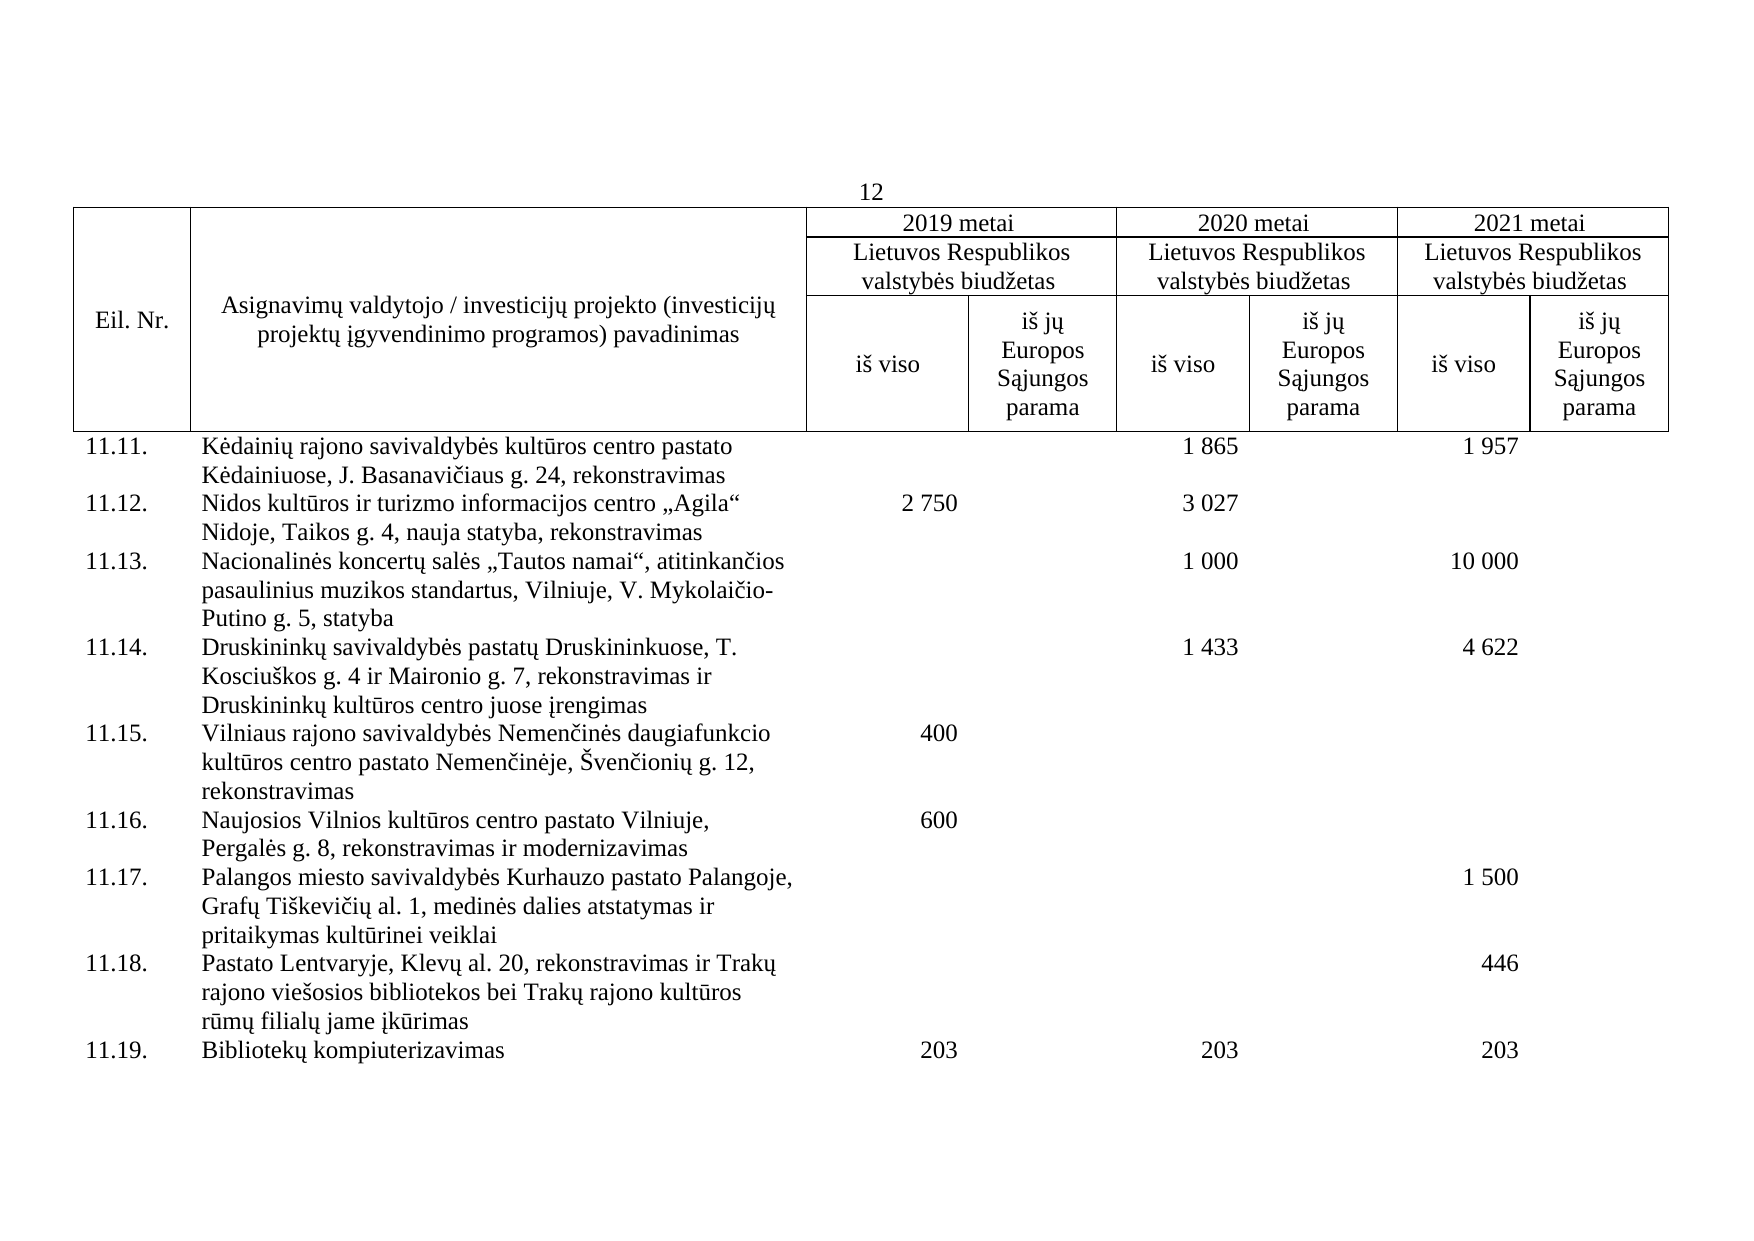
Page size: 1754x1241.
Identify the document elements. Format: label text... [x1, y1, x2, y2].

table_cell [969, 949, 1116, 1035]
table_cell iš jų Europos Sąjungos parama [1531, 296, 1668, 431]
table_cell 11.19. [74, 1035, 190, 1064]
table_cell [1116, 719, 1249, 805]
table_cell Palangos miesto savivaldybės Kurhauzo pastato Palangoje, Grafų Tiškevičių al. 1, medinės dalies atstatymas ir pritaikymas kultūrinei veiklai [190, 862, 806, 948]
table_cell [1530, 719, 1668, 805]
table_cell [1530, 949, 1668, 1035]
table_header 2020 metai [1117, 208, 1397, 236]
table_cell iš jų Europos Sąjungos parama [969, 296, 1116, 431]
table_cell [969, 632, 1116, 718]
table_cell iš jų Europos Sąjungos parama [1250, 296, 1397, 431]
table_cell [969, 805, 1116, 862]
table_cell 3 027 [1116, 489, 1249, 546]
table_cell Lietuvos Respublikos valstybės biudžetas [807, 238, 1116, 295]
table_cell [1530, 632, 1668, 718]
table_cell 4 622 [1397, 632, 1530, 718]
table_cell Bibliotekų kompiuterizavimas [190, 1035, 806, 1064]
table_cell 11.11. [74, 432, 190, 488]
table_cell 1 433 [1116, 632, 1249, 718]
table_cell [1530, 805, 1668, 862]
table_cell iš viso [1117, 296, 1249, 431]
table_cell 11.16. [74, 805, 190, 862]
table_cell [806, 432, 969, 488]
table_cell [1249, 1035, 1397, 1064]
table_header Eil. Nr. [74, 208, 190, 431]
table_cell 600 [806, 805, 969, 862]
table_header 2021 metai [1398, 208, 1668, 236]
table_cell 203 [806, 1035, 969, 1064]
table_cell [1530, 862, 1668, 948]
table_header Asignavimų valdytojo / investicijų projekto (investicijų projektų įgyvendinimo programos) pavadinimas [191, 208, 806, 431]
table_cell [1249, 719, 1397, 805]
table_cell [1530, 489, 1668, 546]
table_cell [969, 432, 1116, 488]
table_cell [806, 632, 969, 718]
table_cell [1397, 489, 1530, 546]
table_cell 1 865 [1116, 432, 1249, 488]
table_cell [1530, 432, 1668, 488]
table_cell [1530, 1035, 1668, 1064]
table_cell 1 000 [1116, 546, 1249, 632]
table_header 2019 metai [807, 208, 1116, 236]
table_cell Kėdainių rajono savivaldybės kultūros centro pastato Kėdainiuose, J. Basanavičiaus g. 24, rekonstravimas [190, 432, 806, 488]
table_cell [1249, 489, 1397, 546]
table_cell [1116, 805, 1249, 862]
table_cell [969, 546, 1116, 632]
table_cell 1 957 [1397, 432, 1530, 488]
table_cell 11.12. [74, 489, 190, 546]
table_cell Nidos kultūros ir turizmo informacijos centro „Agila“ Nidoje, Taikos g. 4, nauja statyba, rekonstravimas [190, 489, 806, 546]
table_cell Pastato Lentvaryje, Klevų al. 20, rekonstravimas ir Trakų rajono viešosios bibliotekos bei Trakų rajono kultūros rūmų filialų jame įkūrimas [190, 949, 806, 1035]
table_cell 10 000 [1397, 546, 1530, 632]
table_cell 2 750 [806, 489, 969, 546]
table_cell [1249, 862, 1397, 948]
table_cell 11.15. [74, 719, 190, 805]
table_cell 11.18. [74, 949, 190, 1035]
table_cell [1249, 546, 1397, 632]
table_cell 203 [1397, 1035, 1530, 1064]
table_cell [1249, 805, 1397, 862]
table_cell [1249, 949, 1397, 1035]
table_cell [969, 489, 1116, 546]
table_cell Naujosios Vilnios kultūros centro pastato Vilniuje, Pergalės g. 8, rekonstravimas ir modernizavimas [190, 805, 806, 862]
table_cell 400 [806, 719, 969, 805]
table_cell Lietuvos Respublikos valstybės biudžetas [1398, 238, 1668, 295]
table_cell [969, 1035, 1116, 1064]
table_cell 203 [1116, 1035, 1249, 1064]
table_cell [806, 862, 969, 948]
table_cell [1249, 632, 1397, 718]
table_cell 11.13. [74, 546, 190, 632]
table_cell 11.17. [74, 862, 190, 948]
table_cell Druskininkų savivaldybės pastatų Druskininkuose, T. Kosciuškos g. 4 ir Maironio g. 7, rekonstravimas ir Druskininkų kultūros centro juose įrengimas [190, 632, 806, 718]
table_cell [806, 546, 969, 632]
table_cell 1 500 [1397, 862, 1530, 948]
table_cell [969, 719, 1116, 805]
table_cell [1397, 805, 1530, 862]
table_cell Nacionalinės koncertų salės „Tautos namai“, atitinkančios pasaulinius muzikos standartus, Vilniuje, V. Mykolaičio-Putino g. 5, statyba [190, 546, 806, 632]
table_cell [1249, 432, 1397, 488]
table_cell iš viso [807, 296, 968, 431]
table_cell 446 [1397, 949, 1530, 1035]
table_cell iš viso [1398, 296, 1529, 431]
table_cell [1397, 719, 1530, 805]
table_cell [1116, 862, 1249, 948]
table_cell [969, 862, 1116, 948]
table_cell Lietuvos Respublikos valstybės biudžetas [1117, 238, 1397, 295]
table_cell [806, 949, 969, 1035]
table_cell 11.14. [74, 632, 190, 718]
table_cell [1116, 949, 1249, 1035]
table_cell Vilniaus rajono savivaldybės Nemenčinės daugiafunkcio kultūros centro pastato Nemenčinėje, Švenčionių g. 12, rekonstravimas [190, 719, 806, 805]
table_cell [1530, 546, 1668, 632]
